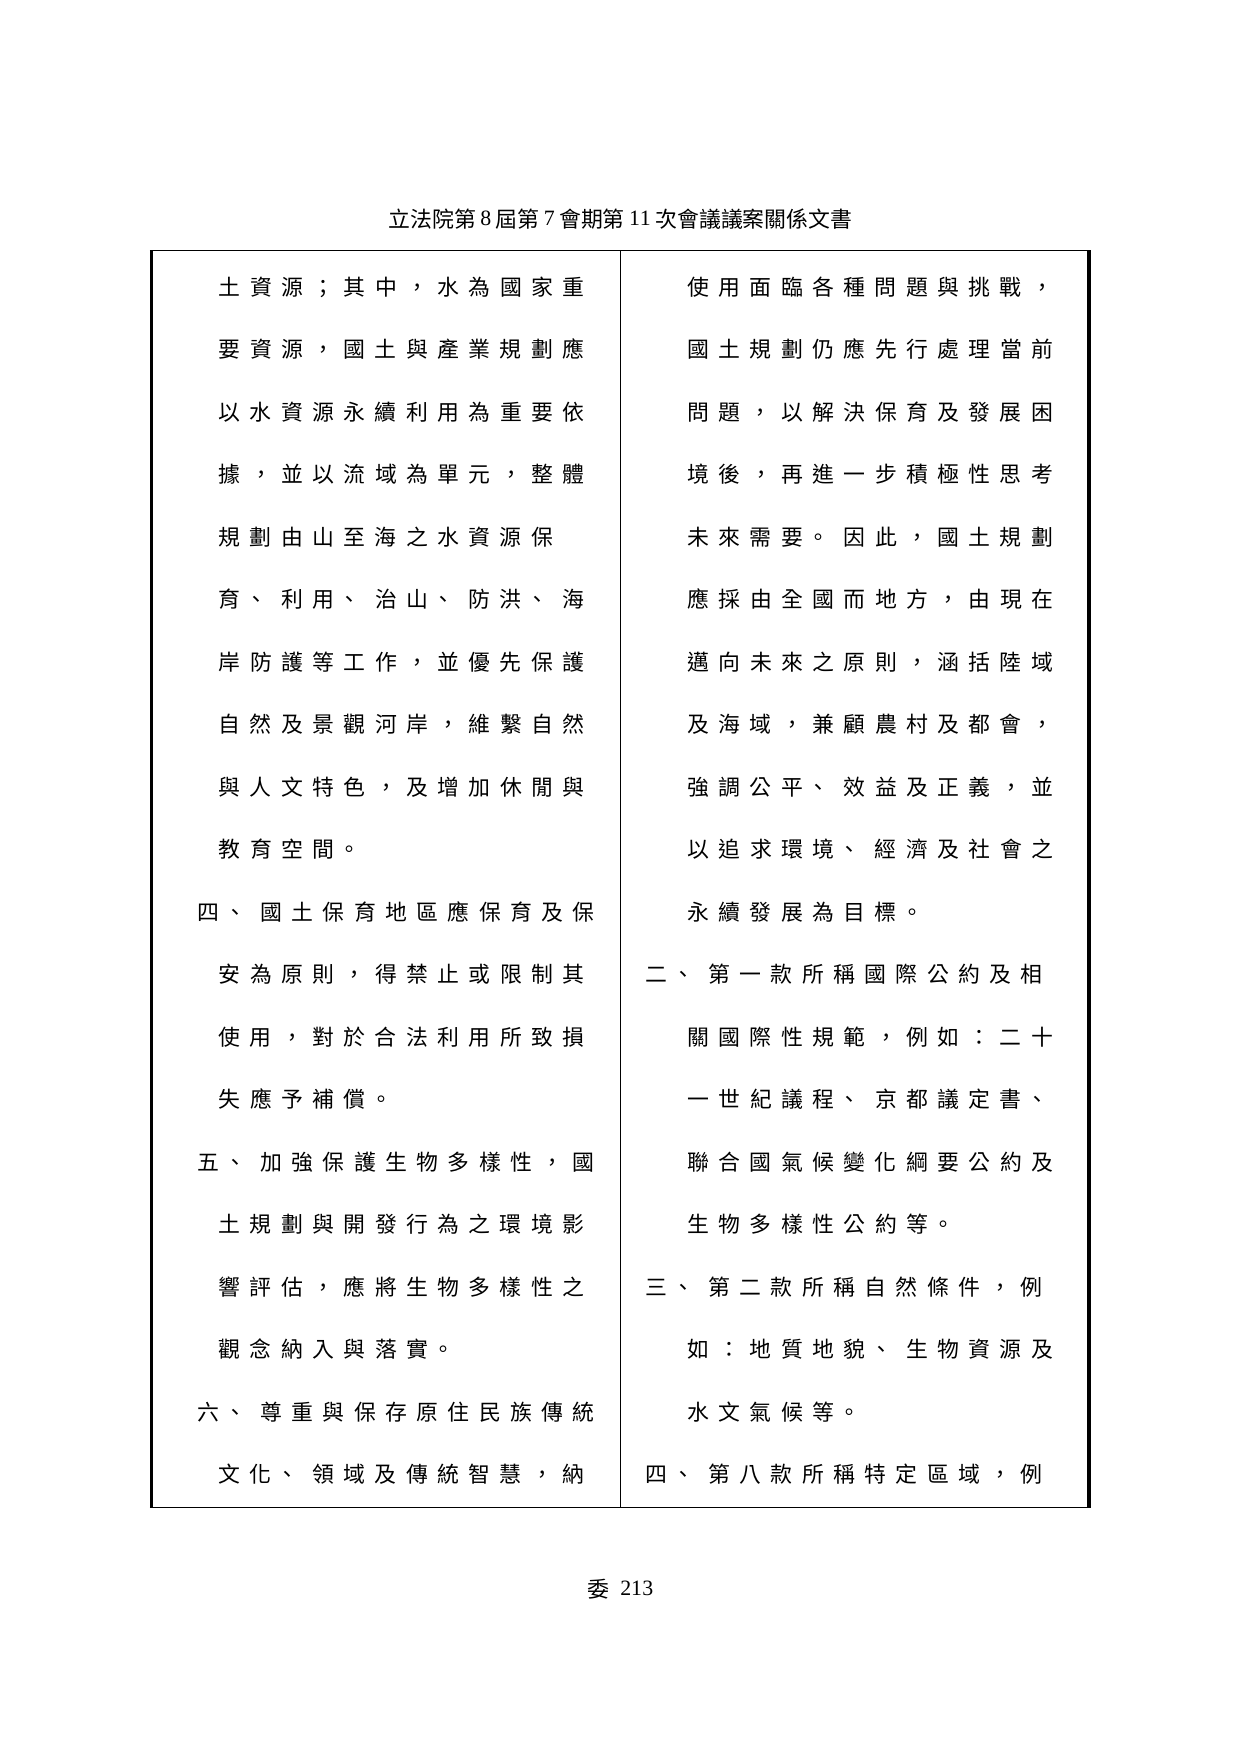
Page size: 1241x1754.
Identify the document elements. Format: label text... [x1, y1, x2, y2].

table_cell 土資源；其中，水為國家重要資源，國土與產業規劃應以水資源永續利用為重要依據，並以流域為單元，整體規劃由山至海之水資源保育、利用、治山、防洪、海岸防護等工作，並優先保護自然及景觀河岸，維繫自然與人文特色，及增加休閒與教育空間。 四、國土保育地區應保育及保安為原則，得禁止或限制其使用，對於合法利用所致損失應予補償。 五、加強保護生物多樣性，國土規劃與開發行為之環境影響評估，應將生物多樣性之觀念納入與落實。 六、尊重與保存原住民族傳統文化、領域及傳統智慧，納 [153, 251, 620, 1507]
table_cell 使用面臨各種問題與挑戰，國土規劃仍應先行處理當前問題，以解決保育及發展困境後，再進一步積極性思考未來需要。因此，國土規劃應採由全國而地方，由現在邁向未來之原則，涵括陸域及海域，兼顧農村及都會，強調公平、效益及正義，並以追求環境、經濟及社會之永續發展為目標。 二、第一款所稱國際公約及相關國際性規範，例如：二十一世紀議程、京都議定書、聯合國氣候變化綱要公約及生物多樣性公約等。 三、第二款所稱自然條件，例如：地質地貌、生物資源及水文氣候等。 四、第八款所稱特定區域，例 [621, 251, 1087, 1507]
